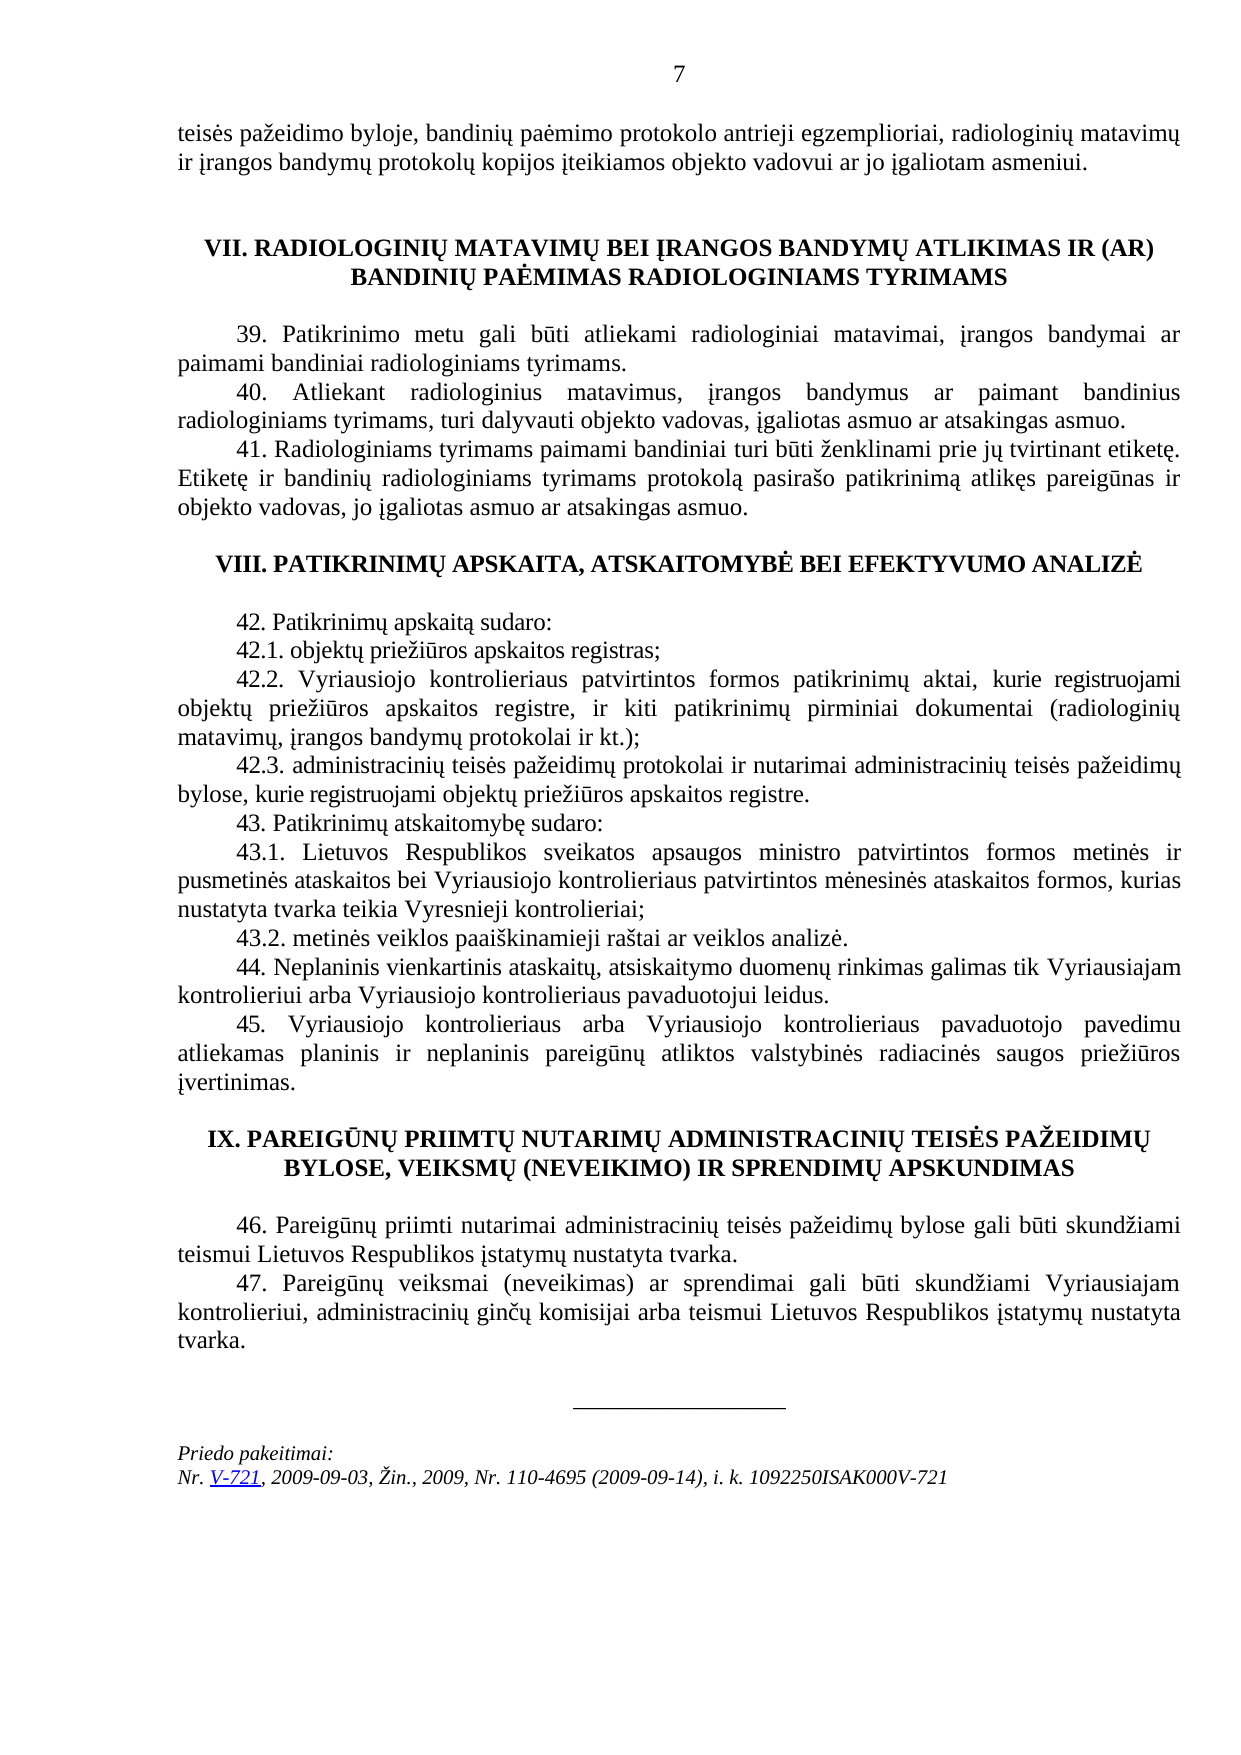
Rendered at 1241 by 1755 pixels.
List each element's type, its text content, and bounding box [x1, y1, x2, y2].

text 39. Patikrinimo metu gali būti atliekami radiologiniai matavimai, įrangos bandymai ar paimami bandiniai radiologiniams tyrimams. [177, 319, 1181, 377]
text 44. Neplaninis vienkartinis ataskaitų, atsiskaitymo duomenų rinkimas galimas tik Vyriausiajam kontrolieriui arba Vyriausiojo kontrolieriaus pavaduotojui leidus. [177, 952, 1181, 1009]
text 42.1. objektų priežiūros apskaitos registras; [177, 636, 1181, 664]
text 45. Vyriausiojo kontrolieriaus arba Vyriausiojo kontrolieriaus pavaduotojo pavedimu atliekamas planinis ir neplaninis pareigūnų atliktos valstybinės radiacinės saugos priežiūros įvertinimas. [177, 1009, 1181, 1096]
text 47. Pareigūnų veiksmai (neveikimas) ar sprendimai gali būti skundžiami Vyriausiajam kontrolieriui, administracinių ginčų komisijai arba teismui Lietuvos Respublikos įstatymų nustatyta tvarka. [177, 1268, 1181, 1354]
text 43.2. metinės veiklos paaiškinamieji raštai ar veiklos analizė. [177, 923, 1181, 952]
text 41. Radiologiniams tyrimams paimami bandiniai turi būti ženklinami prie jų tvirtinant etiketę. Etiketę ir bandinių radiologiniams tyrimams protokolą pasirašo patikrinimą atlikęs pareigūnas ir objekto vadovas, jo įgaliotas asmuo ar atsakingas asmuo. [177, 434, 1181, 521]
text 42.3. administracinių teisės pažeidimų protokolai ir nutarimai administracinių teisės pažeidimų bylose, kurie registruojami objektų priežiūros apskaitos registre. [177, 751, 1181, 808]
text Priedo pakeitimai: [177, 1441, 1181, 1465]
text 42.2. Vyriausiojo kontrolieriaus patvirtintos formos patikrinimų aktai, kurie registruojami objektų priežiūros apskaitos registre, ir kiti patikrinimų pirminiai dokumentai (radiologinių matavimų, įrangos bandymų protokolai ir kt.); [177, 664, 1181, 751]
text Nr. V-721, 2009-09-03, Žin., 2009, Nr. 110-4695 (2009-09-14), i. k. 1092250ISAK000V-721 [177, 1465, 1181, 1489]
text 43. Patikrinimų atskaitomybę sudaro: [177, 808, 1181, 837]
text 43.1. Lietuvos Respublikos sveikatos apsaugos ministro patvirtintos formos metinės ir pusmetinės ataskaitos bei Vyriausiojo kontrolieriaus patvirtintos mėnesinės ataskaitos formos, kurias nustatyta tvarka teikia Vyresnieji kontrolieriai; [177, 837, 1181, 923]
text 46. Pareigūnų priimti nutarimai administracinių teisės pažeidimų bylose gali būti skundžiami teismui Lietuvos Respublikos įstatymų nustatyta tvarka. [177, 1211, 1181, 1268]
text IX. PAREIGŪNŲ PRIIMTŲ NUTARIMŲ ADMINISTRACINIŲ TEISĖS PAŽEIDIMŲ BYLOSE, VEIKSMŲ (NEVEIKIMO) IR SPRENDIMŲ APSKUNDIMAS [177, 1124, 1181, 1182]
text VIII. PATIKRINIMŲ APSKAITA, ATSKAITOMYBĖ BEI EFEKTYVUMO ANALIZĖ [177, 549, 1181, 578]
text teisės pažeidimo byloje, bandinių paėmimo protokolo antrieji egzemplioriai, radiologinių matavimų ir įrangos bandymų protokolų kopijos įteikiamos objekto vadovui ar jo įgaliotam asmeniui. [177, 118, 1181, 176]
text 42. Patikrinimų apskaitą sudaro: [177, 607, 1181, 636]
text _________________ [177, 1383, 1181, 1412]
text VII. RADIOLOGINIŲ MATAVIMŲ BEI ĮRANGOS BANDYMŲ ATLIKIMAS IR (AR) BANDINIŲ PAĖMIMAS RADIOLOGINIAMS TYRIMAMS [177, 233, 1181, 291]
text 40. Atliekant radiologinius matavimus, įrangos bandymus ar paimant bandinius radiologiniams tyrimams, turi dalyvauti objekto vadovas, įgaliotas asmuo ar atsakingas asmuo. [177, 377, 1181, 434]
